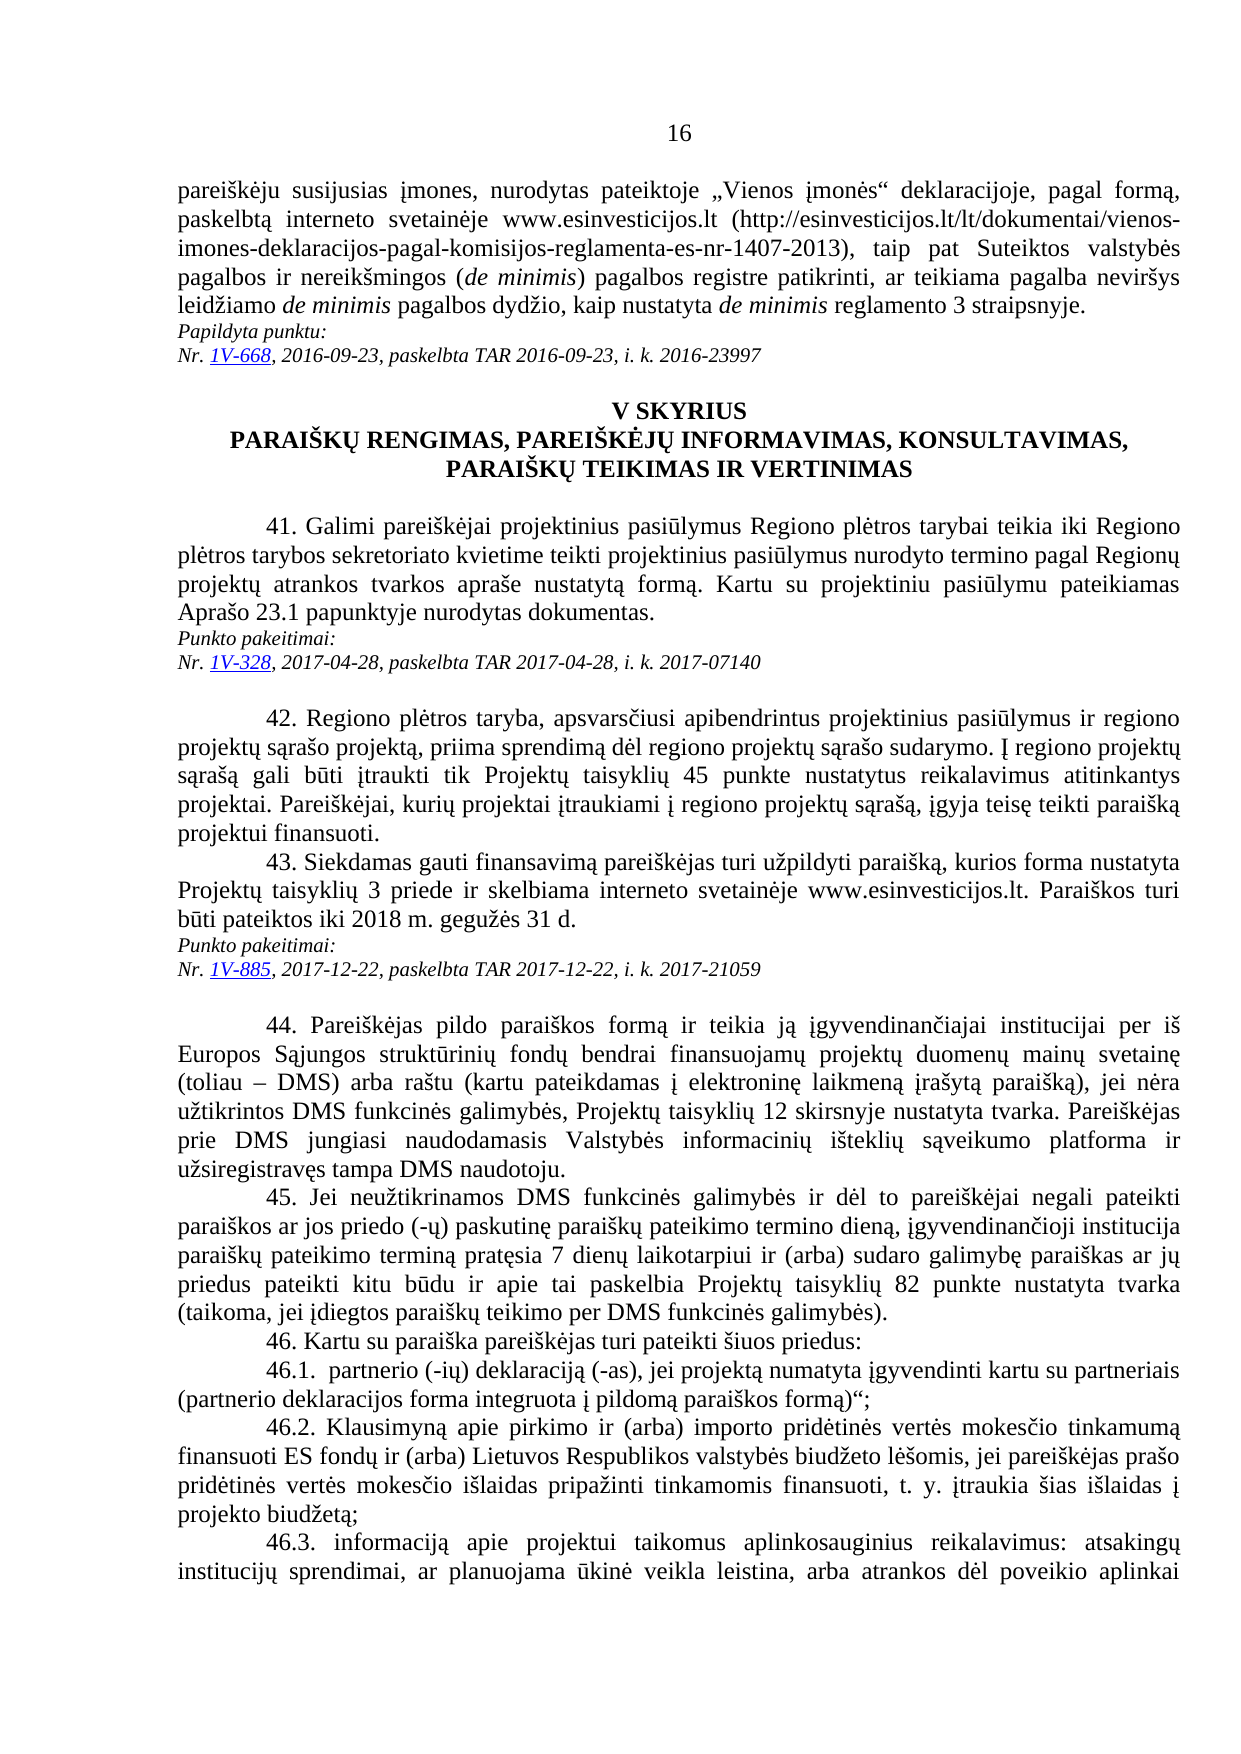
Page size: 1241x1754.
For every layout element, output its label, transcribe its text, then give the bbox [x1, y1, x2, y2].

text 46. Kartu su paraiška pareiškėjas turi pateikti šiuos priedus: [177, 1326, 1181, 1355]
text Nr. 1V-885, 2017-12-22, paskelbta TAR 2017-12-22, i. k. 2017-21059 [177, 957, 1181, 981]
text 42. Regiono plėtros taryba, apsvarsčiusi apibendrintus projektinius pasiūlymus ir regiono projektų sąrašo projektą, priima sprendimą dėl regiono projektų sąrašo sudarymo. Į regiono projektų sąrašą gali būti įtraukti tik Projektų taisyklių 45 punkte nustatytus reikalavimus atitinkantys projektai. Pareiškėjai, kurių projektai įtraukiami į regiono projektų sąrašą, įgyja teisę teikti paraišką projektui finansuoti. [177, 703, 1181, 847]
text Nr. 1V-328, 2017-04-28, paskelbta TAR 2017-04-28, i. k. 2017-07140 [177, 650, 1181, 674]
text 46.1. partnerio (-ių) deklaraciją (-as), jei projektą numatyta įgyvendinti kartu su partneriais (partnerio deklaracijos forma integruota į pildomą paraiškos formą)“; [177, 1355, 1181, 1412]
text Punkto pakeitimai: [177, 626, 1181, 650]
text 43. Siekdamas gauti finansavimą pareiškėjas turi užpildyti paraišką, kurios forma nustatyta Projektų taisyklių 3 priede ir skelbiama interneto svetainėje www.esinvesticijos.lt. Paraiškos turi būti pateiktos iki 2018 m. gegužės 31 d. [177, 847, 1181, 933]
text 46.2. Klausimyną apie pirkimo ir (arba) importo pridėtinės vertės mokesčio tinkamumą finansuoti ES fondų ir (arba) Lietuvos Respublikos valstybės biudžeto lėšomis, jei pareiškėjas prašo pridėtinės vertės mokesčio išlaidas pripažinti tinkamomis finansuoti, t. y. įtraukia šias išlaidas į projekto biudžetą; [177, 1412, 1181, 1527]
text Nr. 1V-668, 2016-09-23, paskelbta TAR 2016-09-23, i. k. 2016-23997 [177, 343, 1181, 367]
text 41. Galimi pareiškėjai projektinius pasiūlymus Regiono plėtros tarybai teikia iki Regiono plėtros tarybos sekretoriato kvietime teikti projektinius pasiūlymus nurodyto termino pagal Regionų projektų atrankos tvarkos apraše nustatytą formą. Kartu su projektiniu pasiūlymu pateikiamas Aprašo 23.1 papunktyje nurodytas dokumentas. [177, 511, 1181, 626]
text 44. Pareiškėjas pildo paraiškos formą ir teikia ją įgyvendinančiajai institucijai per iš Europos Sąjungos struktūrinių fondų bendrai finansuojamų projektų duomenų mainų svetainę (toliau – DMS) arba raštu (kartu pateikdamas į elektroninę laikmeną įrašytą paraišką), jei nėra užtikrintos DMS funkcinės galimybės, Projektų taisyklių 12 skirsnyje nustatyta tvarka. Pareiškėjas prie DMS jungiasi naudodamasis Valstybės informacinių išteklių sąveikumo platforma ir užsiregistravęs tampa DMS naudotoju. [177, 1010, 1181, 1182]
text PARAIŠKŲ RENGIMAS, PAREIŠKĖJŲ INFORMAVIMAS, KONSULTAVIMAS, PARAIŠKŲ TEIKIMAS IR VERTINIMAS [177, 425, 1181, 482]
text 45. Jei neužtikrinamos DMS funkcinės galimybės ir dėl to pareiškėjai negali pateikti paraiškos ar jos priedo (-ų) paskutinę paraiškų pateikimo termino dieną, įgyvendinančioji institucija paraiškų pateikimo terminą pratęsia 7 dienų laikotarpiui ir (arba) sudaro galimybę paraiškas ar jų priedus pateikti kitu būdu ir apie tai paskelbia Projektų taisyklių 82 punkte nustatyta tvarka (taikoma, jei įdiegtos paraiškų teikimo per DMS funkcinės galimybės). [177, 1182, 1181, 1326]
text Papildyta punktu: [177, 319, 1181, 343]
text pareiškėju susijusias įmones, nurodytas pateiktoje „Vienos įmonės“ deklaracijoje, pagal formą, paskelbtą interneto svetainėje www.esinvesticijos.lt (http://esinvesticijos.lt/lt/dokumentai/vienos-imones-deklaracijos-pagal-komisijos-reglamenta-es-nr-1407-2013), taip pat Suteiktos valstybės pagalbos ir nereikšmingos (de minimis) pagalbos registre patikrinti, ar teikiama pagalba neviršys leidžiamo de minimis pagalbos dydžio, kaip nustatyta de minimis reglamento 3 straipsnyje. [177, 176, 1181, 319]
text V SKYRIUS [177, 396, 1181, 425]
text 46.3. informaciją apie projektui taikomus aplinkosauginius reikalavimus: atsakingų institucijų sprendimai, ar planuojama ūkinė veikla leistina, arba atrankos dėl poveikio aplinkai [177, 1527, 1181, 1585]
text Punkto pakeitimai: [177, 933, 1181, 957]
